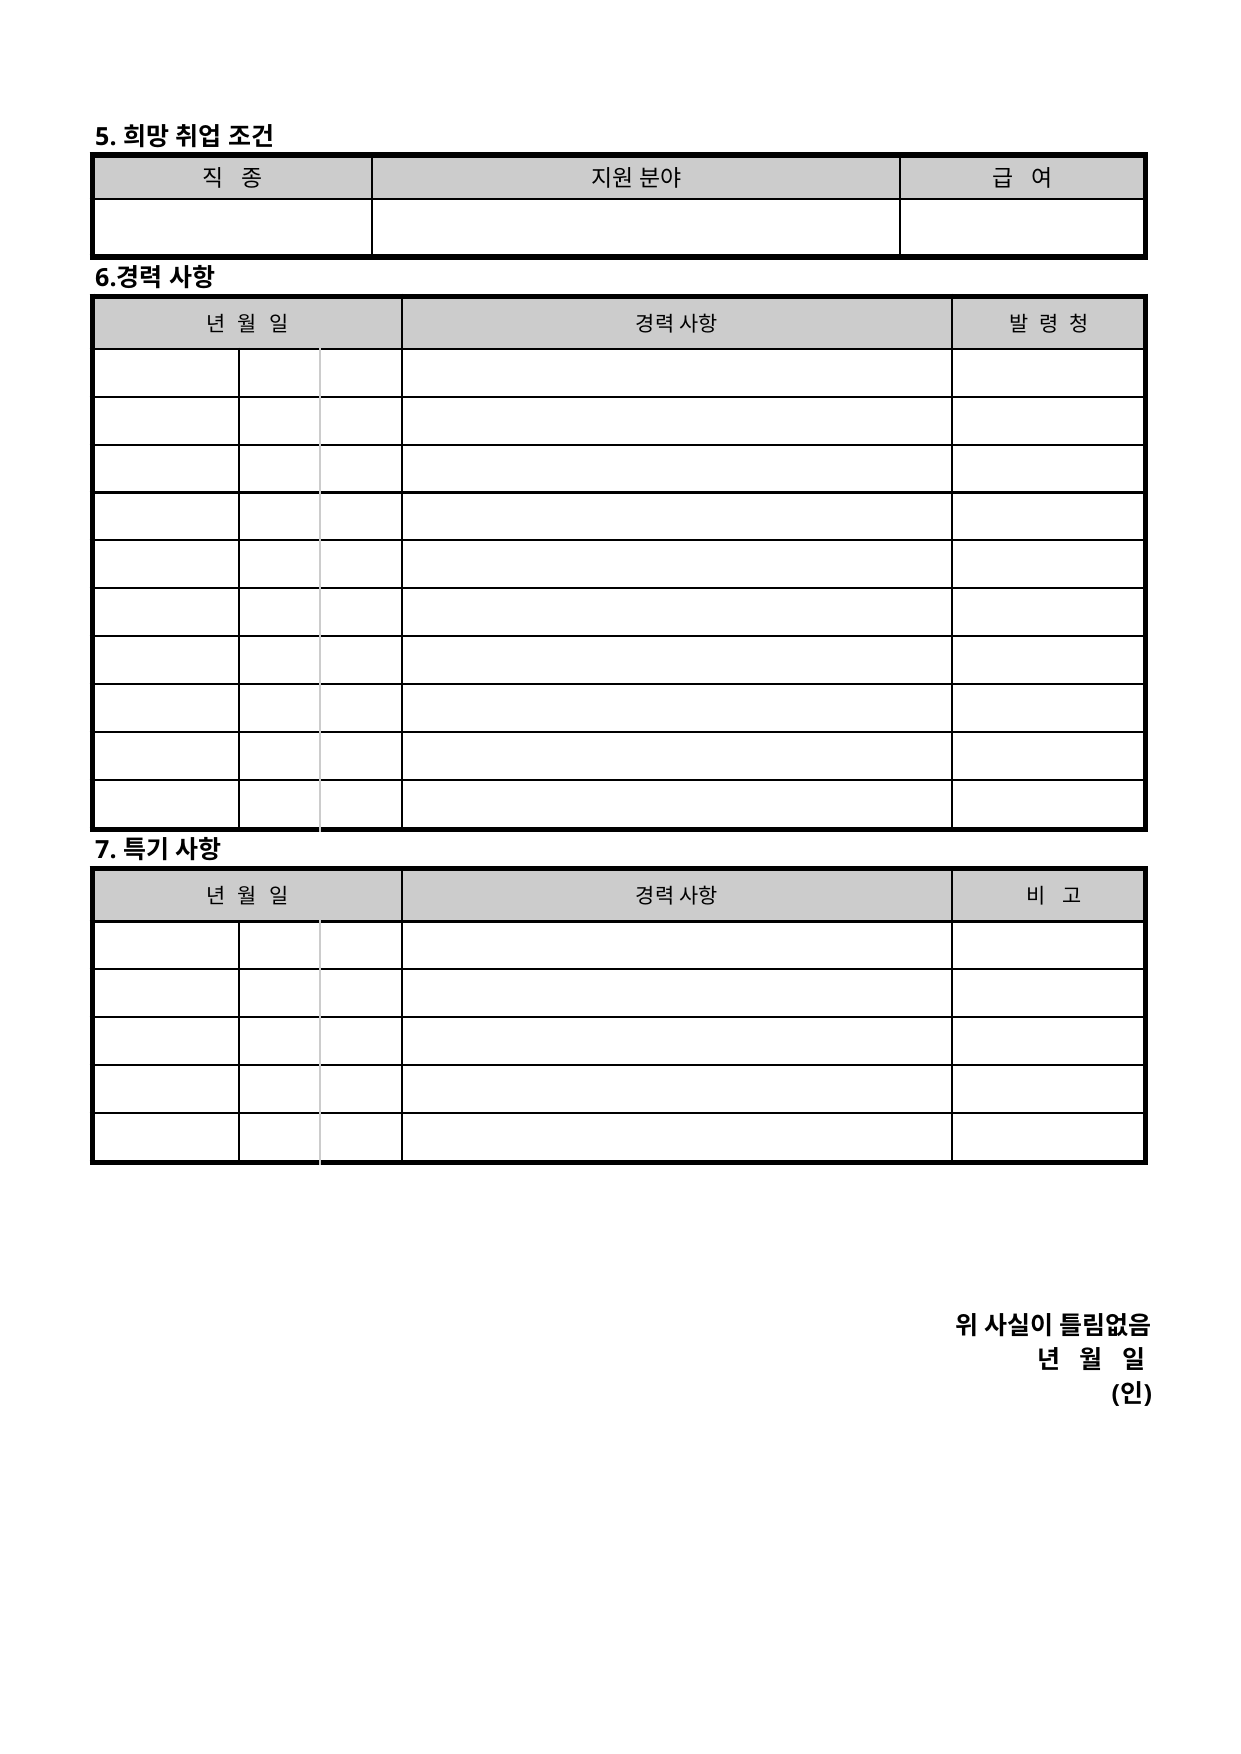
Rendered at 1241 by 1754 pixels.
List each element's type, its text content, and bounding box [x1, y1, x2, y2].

table_header 비 고 [953, 871, 1143, 920]
table_header 지원 분야 [373, 158, 899, 198]
table_cell [403, 733, 951, 779]
table_cell [240, 589, 319, 635]
table_cell [953, 685, 1143, 731]
table_cell [403, 541, 951, 587]
table_cell [95, 200, 371, 254]
table_header 년 월 일 [95, 871, 401, 920]
text 년 월 일 [88, 1341, 1152, 1375]
table_cell [240, 1066, 319, 1112]
table_cell [321, 589, 401, 635]
table_cell [953, 781, 1143, 827]
table_cell [953, 733, 1143, 779]
table_cell [321, 1114, 401, 1160]
text 위 사실이 틀림없음 [88, 1307, 1152, 1341]
table_cell [95, 350, 238, 396]
table_cell [321, 637, 401, 683]
table_cell [953, 1018, 1143, 1064]
table_cell [321, 398, 401, 443]
table_cell [953, 446, 1143, 491]
table_cell [240, 637, 319, 683]
table_cell [240, 923, 319, 968]
table_cell [321, 733, 401, 779]
table_cell [95, 589, 238, 635]
table_cell [403, 781, 951, 827]
table_cell [953, 1114, 1143, 1160]
text 5. 희망 취업 조건 [88, 118, 1152, 152]
table_cell [403, 970, 951, 1016]
table_cell [240, 1114, 319, 1160]
table_cell [321, 350, 401, 396]
table_cell [95, 923, 238, 968]
table_cell [95, 446, 238, 491]
table_cell [95, 637, 238, 683]
table_cell [953, 1066, 1143, 1112]
table_cell [240, 970, 319, 1016]
table_cell [95, 494, 238, 539]
text (인) [88, 1375, 1152, 1409]
table_cell [373, 200, 899, 254]
table_cell [901, 200, 1143, 254]
table_header 경력 사항 [403, 299, 951, 348]
table_cell [240, 350, 319, 396]
table_cell [95, 1018, 238, 1064]
table_cell [321, 923, 401, 968]
table_cell [953, 350, 1143, 396]
table_cell [403, 589, 951, 635]
table_cell [403, 446, 951, 491]
table_cell [240, 494, 319, 539]
table_cell [403, 494, 951, 539]
table_cell [403, 923, 951, 968]
text 6.경력 사항 [88, 259, 1152, 293]
table_cell [321, 446, 401, 491]
table_header 발 령 청 [953, 299, 1143, 348]
table_cell [95, 541, 238, 587]
table_cell [953, 923, 1143, 968]
table_cell [403, 398, 951, 443]
table_cell [95, 970, 238, 1016]
text 7. 특기 사항 [88, 832, 1152, 866]
table_cell [403, 350, 951, 396]
table_cell [403, 1066, 951, 1112]
table_cell [240, 733, 319, 779]
table_cell [240, 541, 319, 587]
table_cell [403, 637, 951, 683]
table_cell [321, 970, 401, 1016]
table_cell [403, 685, 951, 731]
table_header 년 월 일 [95, 299, 401, 348]
table_cell [95, 1114, 238, 1160]
table_cell [321, 541, 401, 587]
table_cell [321, 685, 401, 731]
table_cell [953, 970, 1143, 1016]
table_cell [953, 637, 1143, 683]
table_cell [321, 494, 401, 539]
table_header 경력 사항 [403, 871, 951, 920]
table_cell [240, 398, 319, 443]
table_cell [95, 1066, 238, 1112]
table_cell [95, 733, 238, 779]
table_cell [240, 781, 319, 827]
table_cell [953, 398, 1143, 443]
table_header 급 여 [901, 158, 1143, 198]
table_cell [95, 398, 238, 443]
table_cell [953, 589, 1143, 635]
table_header 직 종 [95, 158, 371, 198]
table_cell [403, 1018, 951, 1064]
table_cell [240, 685, 319, 731]
table_cell [240, 446, 319, 491]
table_cell [321, 1018, 401, 1064]
table_cell [321, 1066, 401, 1112]
table_cell [95, 781, 238, 827]
table_cell [240, 1018, 319, 1064]
table_cell [95, 685, 238, 731]
table_cell [953, 494, 1143, 539]
table_cell [953, 541, 1143, 587]
table_cell [403, 1114, 951, 1160]
table_cell [321, 781, 401, 827]
